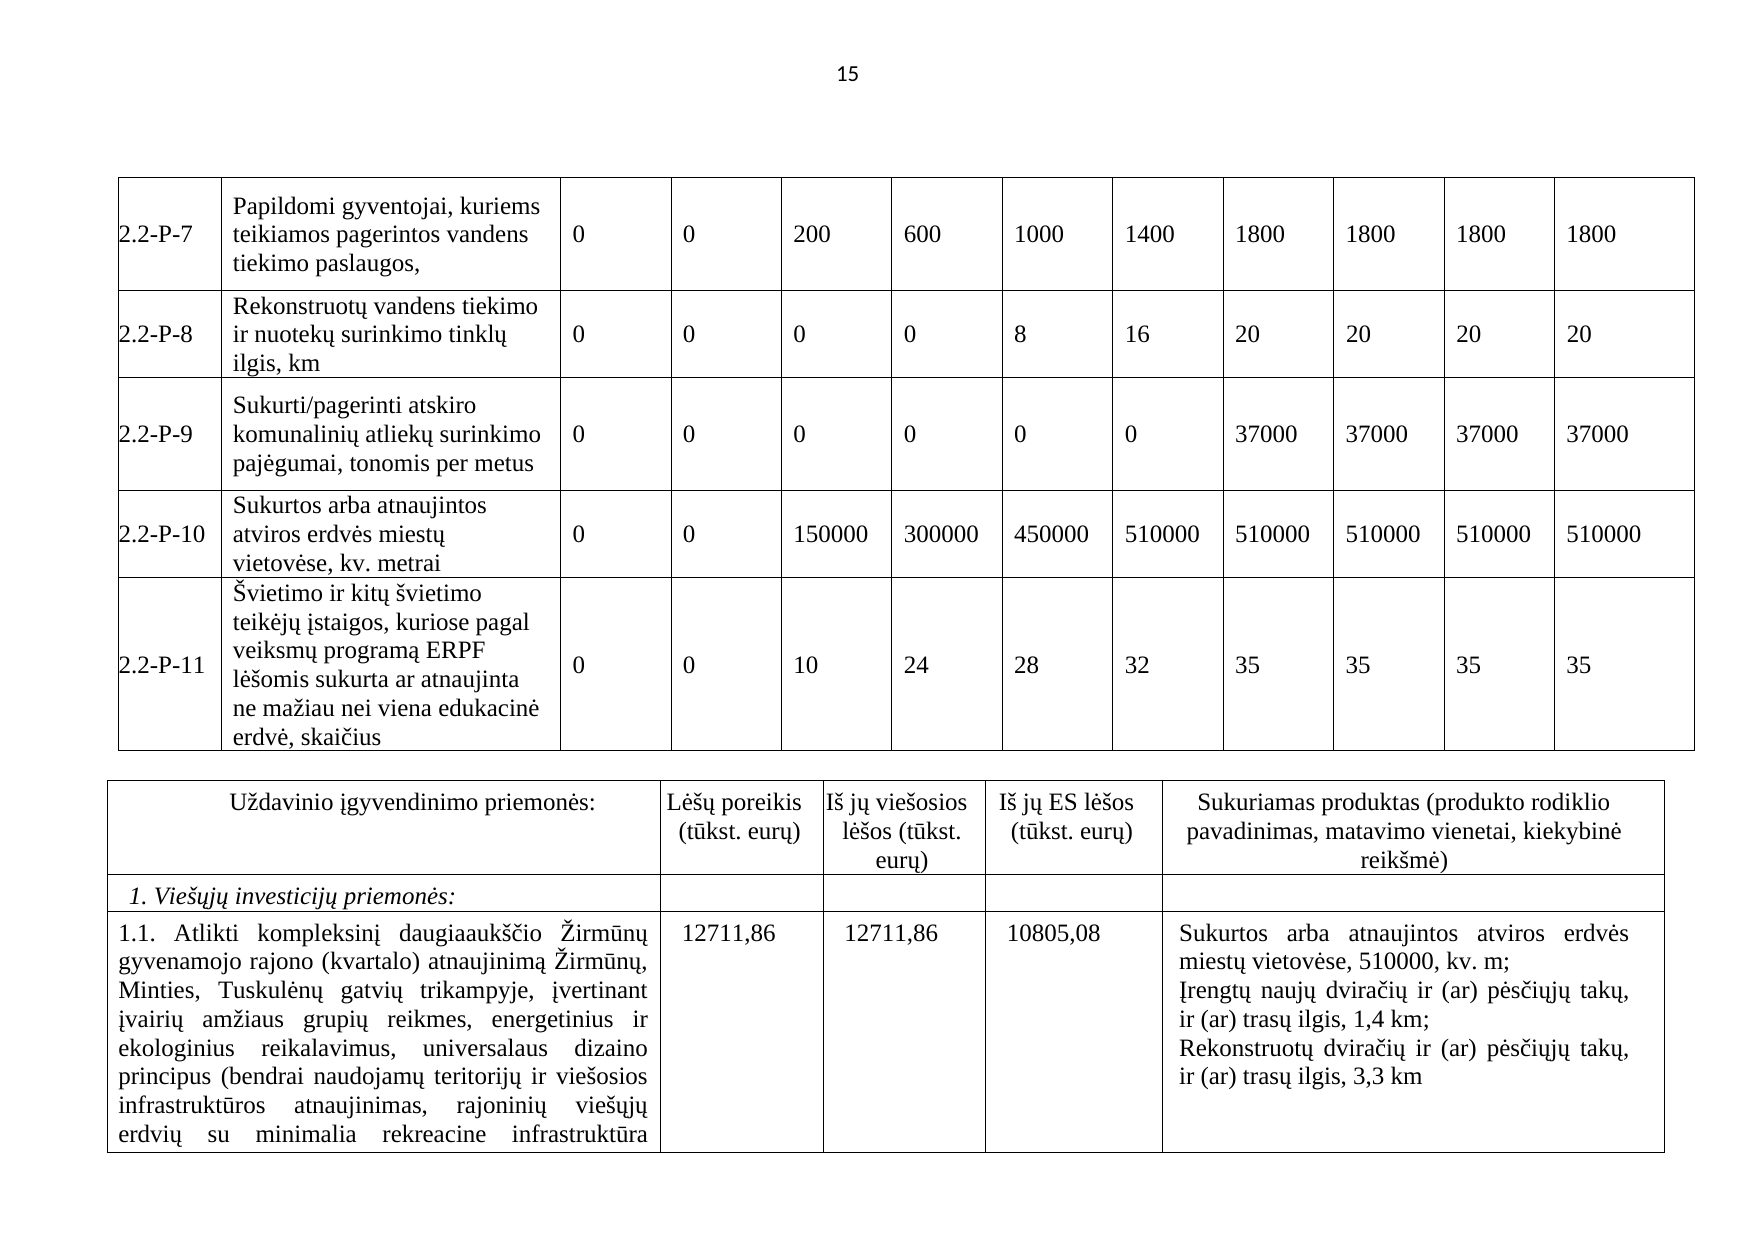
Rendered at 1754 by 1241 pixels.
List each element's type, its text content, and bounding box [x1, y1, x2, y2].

table_cell 0 [892, 291, 1002, 377]
table_cell 200 [782, 178, 891, 290]
table_header Iš jų viešosios lėšos (tūkst. eurų) [824, 781, 985, 874]
table_cell 0 [561, 378, 671, 489]
table_cell 0 [561, 578, 671, 750]
table_cell 1800 [1445, 178, 1554, 290]
table_cell 1800 [1224, 178, 1333, 290]
table_cell 510000 [1555, 491, 1694, 577]
table_cell Sukurtos arba atnaujintos atviros erdvės miestų vietovėse, kv. metrai [222, 491, 560, 577]
table_cell 32 [1113, 578, 1223, 750]
table_cell 28 [1003, 578, 1112, 750]
table_cell 2.2-P-11 [119, 578, 221, 750]
table_header Uždavinio įgyvendinimo priemonės: [108, 781, 660, 874]
table_cell 0 [782, 378, 891, 489]
table_cell 510000 [1334, 491, 1444, 577]
table_cell 1400 [1113, 178, 1223, 290]
table_cell 0 [672, 178, 781, 290]
table_cell 0 [672, 291, 781, 377]
table_header Iš jų ES lėšos (tūkst. eurų) [986, 781, 1162, 874]
table_cell 37000 [1334, 378, 1444, 489]
table_cell 2.2-P-10 [119, 491, 221, 577]
table_cell 2.2-P-7 [119, 178, 221, 290]
table_cell 16 [1113, 291, 1223, 377]
table_cell 12711,86 [824, 912, 985, 1152]
table_cell 35 [1555, 578, 1694, 750]
table_cell 0 [782, 291, 891, 377]
table_cell 37000 [1224, 378, 1333, 489]
table_cell 0 [1113, 378, 1223, 489]
table_cell 150000 [782, 491, 891, 577]
table_cell 37000 [1555, 378, 1694, 489]
table_cell 8 [1003, 291, 1112, 377]
table_cell [661, 875, 823, 911]
table_cell 20 [1445, 291, 1554, 377]
table_cell 20 [1224, 291, 1333, 377]
table_cell 12711,86 [661, 912, 823, 1152]
table_cell [824, 875, 985, 911]
table_cell 1000 [1003, 178, 1112, 290]
table_cell 1800 [1555, 178, 1694, 290]
table_cell 600 [892, 178, 1002, 290]
table_cell 510000 [1224, 491, 1333, 577]
table_cell [1163, 875, 1664, 911]
table_cell 510000 [1113, 491, 1223, 577]
table_cell Sukurtos arba atnaujintos atviros erdvės miestų vietovėse, 510000, kv. m; Įrengtų naujų dviračių ir (ar) pėsčiųjų takų, ir (ar) trasų ilgis, 1,4 km; Rekonstruotų dviračių ir (ar) pėsčiųjų takų, ir (ar) trasų ilgis, 3,3 km [1163, 912, 1664, 1152]
table_cell 35 [1334, 578, 1444, 750]
table_cell 2.2-P-8 [119, 291, 221, 377]
table_cell 10805,08 [986, 912, 1162, 1152]
table_cell 0 [1003, 378, 1112, 489]
table_cell 0 [892, 378, 1002, 489]
table_header Lėšų poreikis (tūkst. eurų) [661, 781, 823, 874]
table_cell 0 [561, 178, 671, 290]
table_cell Rekonstruotų vandens tiekimo ir nuotekų surinkimo tinklų ilgis, km [222, 291, 560, 377]
table_cell 0 [672, 378, 781, 489]
table_cell 0 [672, 578, 781, 750]
table_cell 35 [1445, 578, 1554, 750]
table_cell Sukurti/pagerinti atskiro komunalinių atliekų surinkimo pajėgumai, tonomis per metus [222, 378, 560, 489]
table_header Sukuriamas produktas (produkto rodiklio pavadinimas, matavimo vienetai, kiekybinė reikšmė) [1163, 781, 1664, 874]
table_cell 450000 [1003, 491, 1112, 577]
table_cell 37000 [1445, 378, 1554, 489]
table_cell 10 [782, 578, 891, 750]
table_cell 1. Viešųjų investicijų priemonės: [108, 875, 660, 911]
table_cell 0 [561, 291, 671, 377]
table_cell 24 [892, 578, 1002, 750]
table_cell Švietimo ir kitų švietimo teikėjų įstaigos, kuriose pagal veiksmų programą ERPF lėšomis sukurta ar atnaujinta ne mažiau nei viena edukacinė erdvė, skaičius [222, 578, 560, 750]
table_cell 1.1. Atlikti kompleksinį daugiaaukščio Žirmūnų gyvenamojo rajono (kvartalo) atnaujinimą Žirmūnų, Minties, Tuskulėnų gatvių trikampyje, įvertinant įvairių amžiaus grupių reikmes, energetinius ir ekologinius reikalavimus, universalaus dizaino principus (bendrai naudojamų teritorijų ir viešosios infrastruktūros atnaujinimas, rajoninių viešųjų erdvių su minimalia rekreacine infrastruktūra [108, 912, 660, 1152]
table_cell 20 [1334, 291, 1444, 377]
table_cell 510000 [1445, 491, 1554, 577]
table_cell Papildomi gyventojai, kuriems teikiamos pagerintos vandens tiekimo paslaugos, [222, 178, 560, 290]
table_cell [986, 875, 1162, 911]
table_cell 0 [561, 491, 671, 577]
table_cell 35 [1224, 578, 1333, 750]
table_cell 1800 [1334, 178, 1444, 290]
table_cell 300000 [892, 491, 1002, 577]
table_cell 2.2-P-9 [119, 378, 221, 489]
table_cell 20 [1555, 291, 1694, 377]
table_cell 0 [672, 491, 781, 577]
